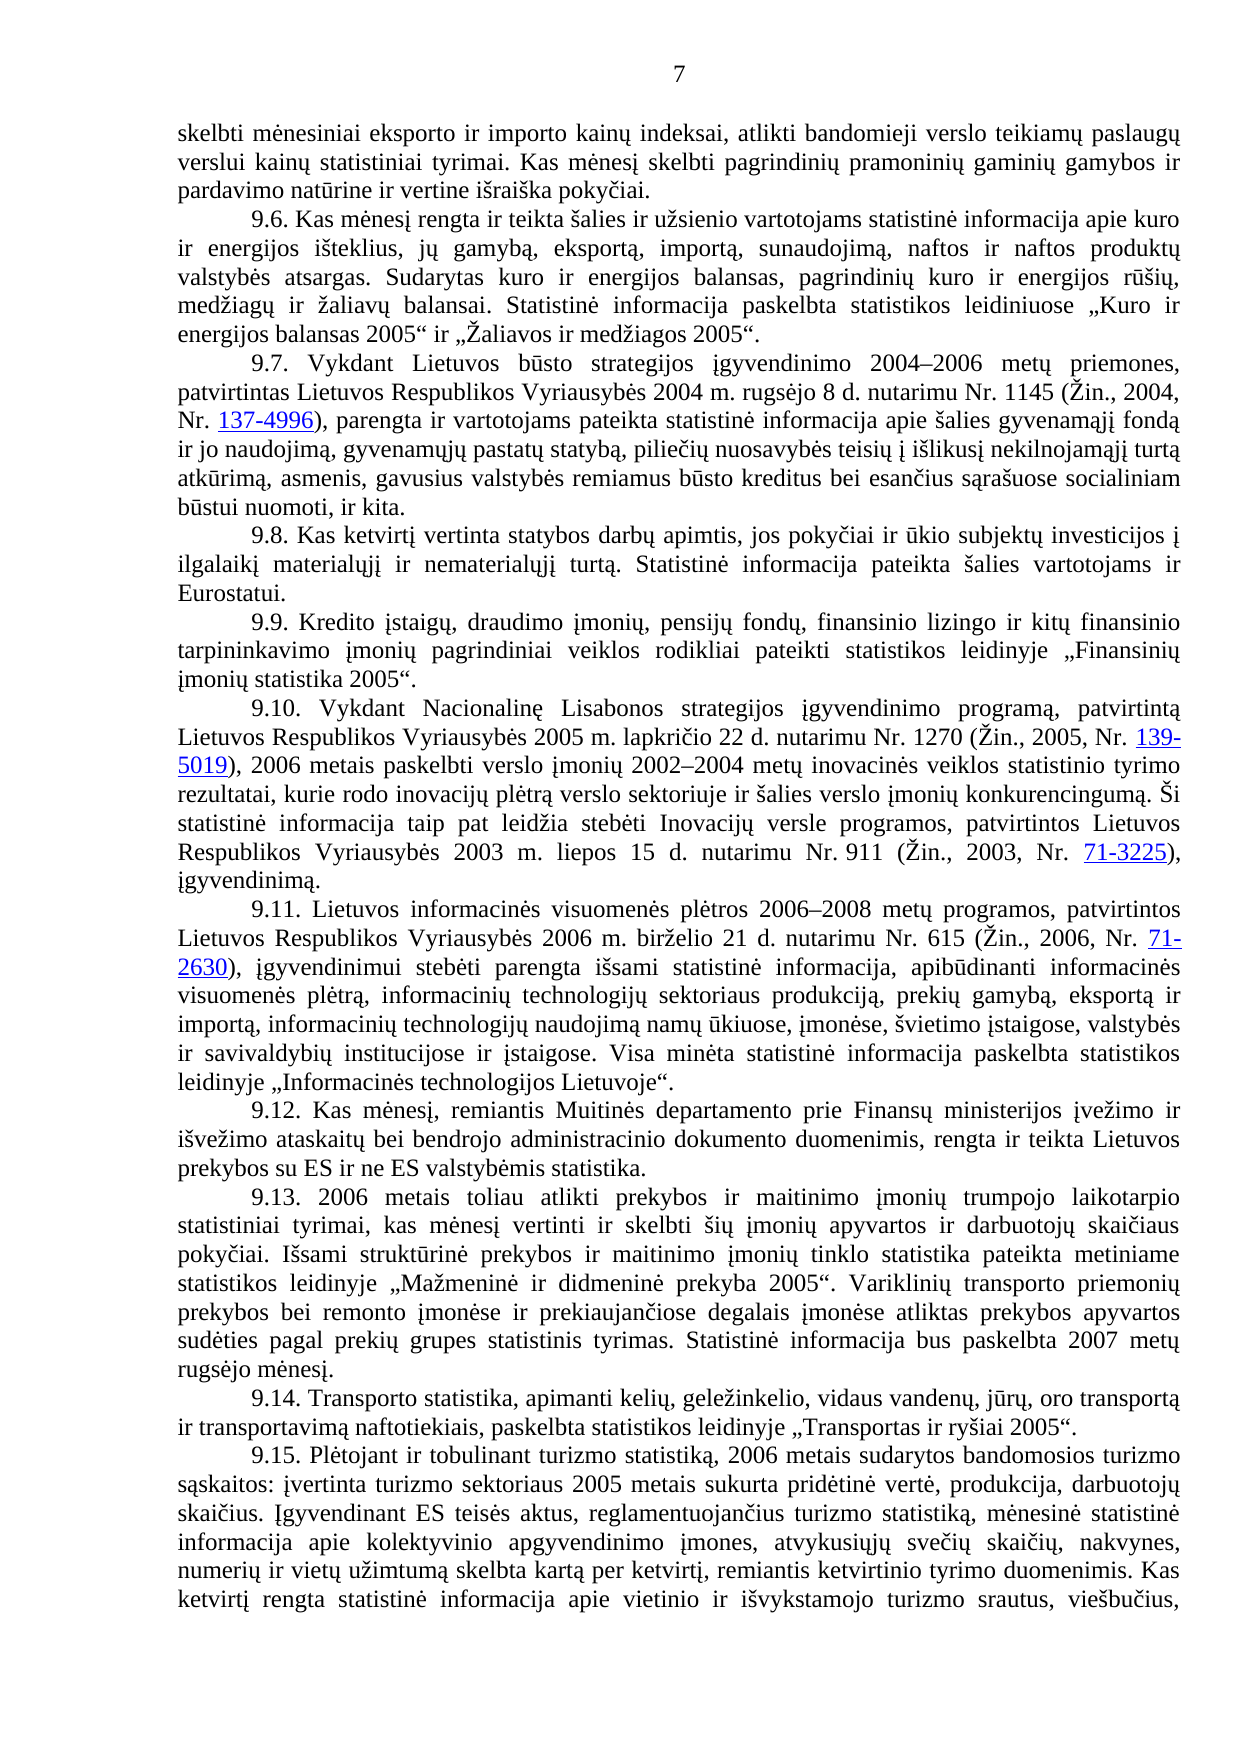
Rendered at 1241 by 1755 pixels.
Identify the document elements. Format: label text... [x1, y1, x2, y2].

text 9.11. Lietuvos informacinės visuomenės plėtros 2006–2008 metų programos, patvirtintos Lietuvos Respublikos Vyriausybės 2006 m. birželio 21 d. nutarimu Nr. 615 (Žin., 2006, Nr. 71-2630), įgyvendinimui stebėti parengta išsami statistinė informacija, apibūdinanti informacinės visuomenės plėtrą, informacinių technologijų sektoriaus produkciją, prekių gamybą, eksportą ir importą, informacinių technologijų naudojimą namų ūkiuose, įmonėse, švietimo įstaigose, valstybės ir savivaldybių institucijose ir įstaigose. Visa minėta statistinė informacija paskelbta statistikos leidinyje „Informacinės technologijos Lietuvoje“. [177, 894, 1181, 1096]
text 9.12. Kas mėnesį, remiantis Muitinės departamento prie Finansų ministerijos įvežimo ir išvežimo ataskaitų bei bendrojo administracinio dokumento duomenimis, rengta ir teikta Lietuvos prekybos su ES ir ne ES valstybėmis statistika. [177, 1096, 1181, 1182]
text 9.9. Kredito įstaigų, draudimo įmonių, pensijų fondų, finansinio lizingo ir kitų finansinio tarpininkavimo įmonių pagrindiniai veiklos rodikliai pateikti statistikos leidinyje „Finansinių įmonių statistika 2005“. [177, 607, 1181, 693]
text 9.7. Vykdant Lietuvos būsto strategijos įgyvendinimo 2004–2006 metų priemones, patvirtintas Lietuvos Respublikos Vyriausybės 2004 m. rugsėjo 8 d. nutarimu Nr. 1145 (Žin., 2004, Nr. 137-4996), parengta ir vartotojams pateikta statistinė informacija apie šalies gyvenamąjį fondą ir jo naudojimą, gyvenamųjų pastatų statybą, piliečių nuosavybės teisių į išlikusį nekilnojamąjį turtą atkūrimą, asmenis, gavusius valstybės remiamus būsto kreditus bei esančius sąrašuose socialiniam būstui nuomoti, ir kita. [177, 348, 1181, 521]
text 9.6. Kas mėnesį rengta ir teikta šalies ir užsienio vartotojams statistinė informacija apie kuro ir energijos išteklius, jų gamybą, eksportą, importą, sunaudojimą, naftos ir naftos produktų valstybės atsargas. Sudarytas kuro ir energijos balansas, pagrindinių kuro ir energijos rūšių, medžiagų ir žaliavų balansai. Statistinė informacija paskelbta statistikos leidiniuose „Kuro ir energijos balansas 2005“ ir „Žaliavos ir medžiagos 2005“. [177, 204, 1181, 348]
text 9.8. Kas ketvirtį vertinta statybos darbų apimtis, jos pokyčiai ir ūkio subjektų investicijos į ilgalaikį materialųjį ir nematerialųjį turtą. Statistinė informacija pateikta šalies vartotojams ir Eurostatui. [177, 521, 1181, 607]
text skelbti mėnesiniai eksporto ir importo kainų indeksai, atlikti bandomieji verslo teikiamų paslaugų verslui kainų statistiniai tyrimai. Kas mėnesį skelbti pagrindinių pramoninių gaminių gamybos ir pardavimo natūrine ir vertine išraiška pokyčiai. [177, 118, 1181, 204]
text 9.15. Plėtojant ir tobulinant turizmo statistiką, 2006 metais sudarytos bandomosios turizmo sąskaitos: įvertinta turizmo sektoriaus 2005 metais sukurta pridėtinė vertė, produkcija, darbuotojų skaičius. Įgyvendinant ES teisės aktus, reglamentuojančius turizmo statistiką, mėnesinė statistinė informacija apie kolektyvinio apgyvendinimo įmones, atvykusiųjų svečių skaičių, nakvynes, numerių ir vietų užimtumą skelbta kartą per ketvirtį, remiantis ketvirtinio tyrimo duomenimis. Kas ketvirtį rengta statistinė informacija apie vietinio ir išvykstamojo turizmo srautus, viešbučius, [177, 1441, 1181, 1613]
text 9.14. Transporto statistika, apimanti kelių, geležinkelio, vidaus vandenų, jūrų, oro transportą ir transportavimą naftotiekiais, paskelbta statistikos leidinyje „Transportas ir ryšiai 2005“. [177, 1383, 1181, 1441]
text 9.13. 2006 metais toliau atlikti prekybos ir maitinimo įmonių trumpojo laikotarpio statistiniai tyrimai, kas mėnesį vertinti ir skelbti šių įmonių apyvartos ir darbuotojų skaičiaus pokyčiai. Išsami struktūrinė prekybos ir maitinimo įmonių tinklo statistika pateikta metiniame statistikos leidinyje „Mažmeninė ir didmeninė prekyba 2005“. Variklinių transporto priemonių prekybos bei remonto įmonėse ir prekiaujančiose degalais įmonėse atliktas prekybos apyvartos sudėties pagal prekių grupes statistinis tyrimas. Statistinė informacija bus paskelbta 2007 metų rugsėjo mėnesį. [177, 1182, 1181, 1383]
text 9.10. Vykdant Nacionalinę Lisabonos strategijos įgyvendinimo programą, patvirtintą Lietuvos Respublikos Vyriausybės 2005 m. lapkričio 22 d. nutarimu Nr. 1270 (Žin., 2005, Nr. 139-5019), 2006 metais paskelbti verslo įmonių 2002–2004 metų inovacinės veiklos statistinio tyrimo rezultatai, kurie rodo inovacijų plėtrą verslo sektoriuje ir šalies verslo įmonių konkurencingumą. Ši statistinė informacija taip pat leidžia stebėti Inovacijų versle programos, patvirtintos Lietuvos Respublikos Vyriausybės 2003 m. liepos 15 d. nutarimu Nr. 911 (Žin., 2003, Nr. 71-3225), įgyvendinimą. [177, 693, 1181, 894]
